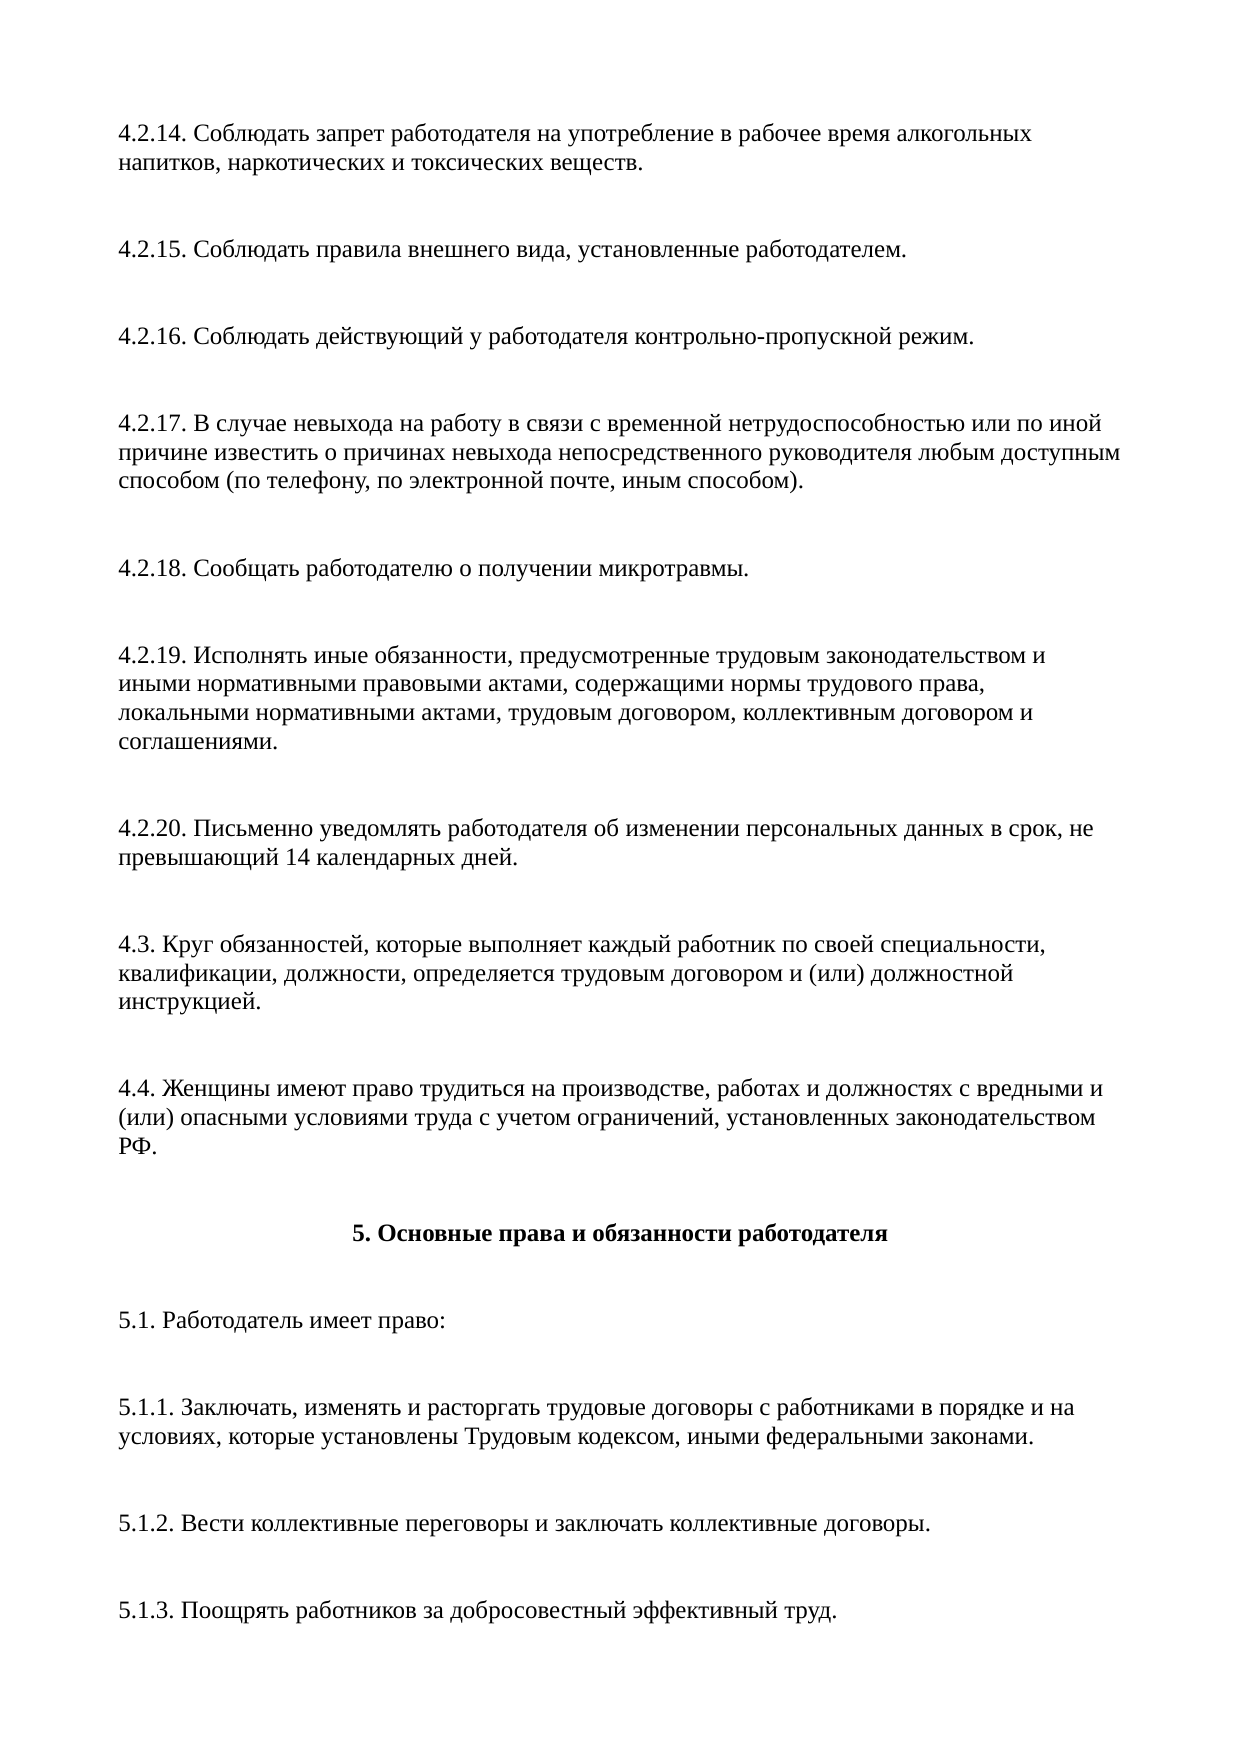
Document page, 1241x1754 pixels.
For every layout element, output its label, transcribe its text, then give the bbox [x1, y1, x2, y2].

text 4.2.15. Соблюдать правила внешнего вида, установленные работодателем. [118, 234, 1122, 263]
text 4.2.20. Письменно уведомлять работодателя об изменении персональных данных в срок, не превышающий 14 календарных дней. [118, 813, 1122, 871]
text 5. Основные права и обязанности работодателя [118, 1218, 1122, 1247]
text 4.2.16. Соблюдать действующий у работодателя контрольно-пропускной режим. [118, 321, 1122, 350]
text 4.3. Круг обязанностей, которые выполняет каждый работник по своей специальности, квалификации, должности, определяется трудовым договором и (или) должностной инструкцией. [118, 929, 1122, 1015]
text 5.1. Работодатель имеет право: [118, 1305, 1122, 1334]
text 4.2.18. Сообщать работодателю о получении микротравмы. [118, 553, 1122, 581]
text 5.1.2. Вести коллективные переговоры и заключать коллективные договоры. [118, 1508, 1122, 1537]
text 4.2.17. В случае невыхода на работу в связи с временной нетрудоспособностью или по иной причине известить о причинах невыхода непосредственного руководителя любым доступным способом (по телефону, по электронной почте, иным способом). [118, 408, 1122, 494]
text 4.4. Женщины имеют право трудиться на производстве, работах и должностях с вредными и (или) опасными условиями труда с учетом ограничений, установленных законодательством РФ. [118, 1073, 1122, 1160]
text 5.1.1. Заключать, изменять и расторгать трудовые договоры с работниками в порядке и на условиях, которые установлены Трудовым кодексом, иными федеральными законами. [118, 1392, 1122, 1450]
text 4.2.19. Исполнять иные обязанности, предусмотренные трудовым законодательством и иными нормативными правовыми актами, содержащими нормы трудового права, локальными нормативными актами, трудовым договором, коллективным договором и соглашениями. [118, 640, 1122, 755]
text 5.1.3. Поощрять работников за добросовестный эффективный труд. [118, 1595, 1122, 1624]
text 4.2.14. Соблюдать запрет работодателя на употребление в рабочее время алкогольных напитков, наркотических и токсических веществ. [118, 118, 1122, 176]
